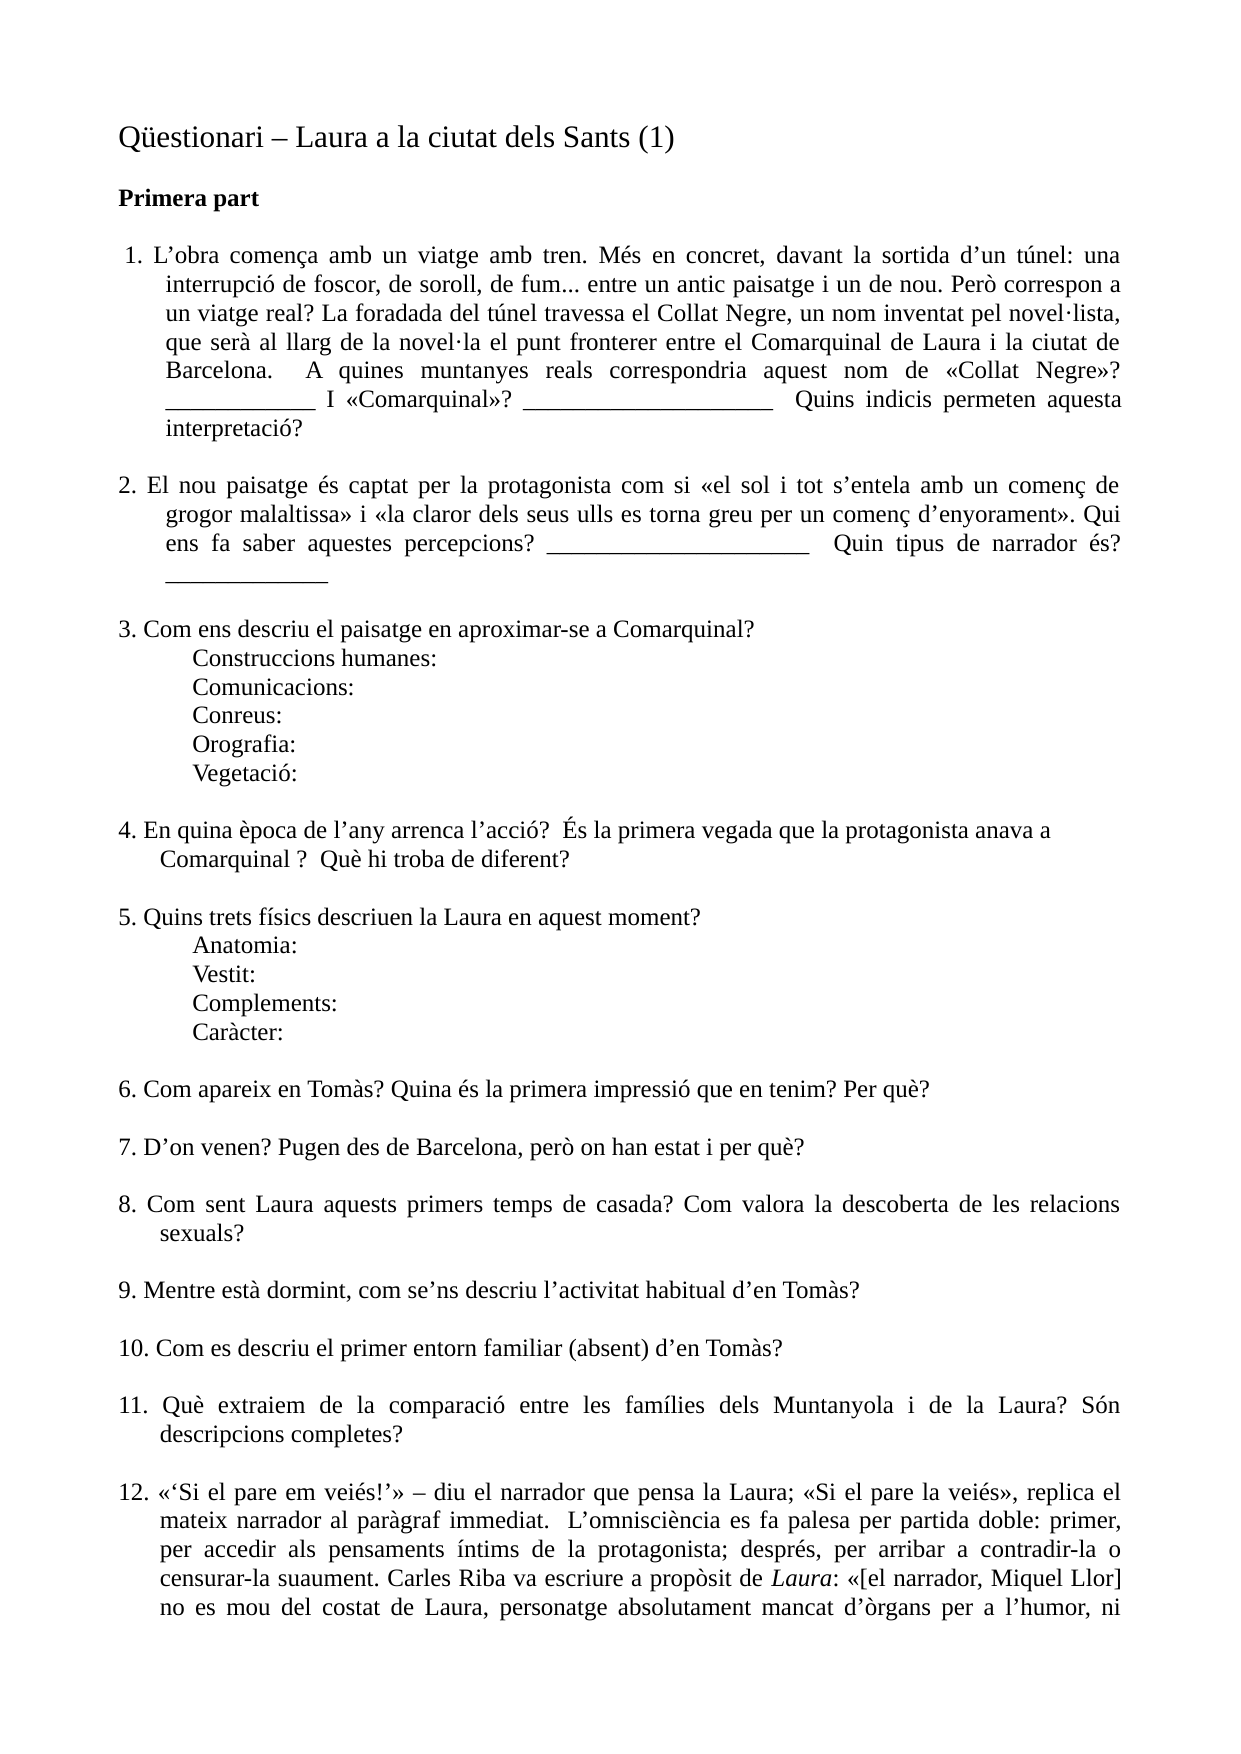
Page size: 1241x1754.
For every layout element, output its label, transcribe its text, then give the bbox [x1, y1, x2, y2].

text Complements: [118, 988, 1122, 1017]
text 11. Què extraiem de la comparació entre les famílies dels Muntanyola i de la Laura? Són descripcions completes? [118, 1390, 1122, 1448]
text Conreus: [118, 700, 1122, 729]
text 5. Quins trets físics descriuen la Laura en aquest moment? [118, 902, 1122, 930]
text Qüestionari – Laura a la ciutat dels Sants (1) [118, 118, 1122, 154]
text 2. El nou paisatge és captat per la protagonista com si «el sol i tot s’entela amb un començ de grogor malaltissa» i «la claror dels seus ulls es torna greu per un començ d’enyorament». Qui ens fa saber aquestes percepcions? _____________________ Quin tipus de narrador és? _____________ [118, 470, 1122, 585]
text Vestit: [118, 959, 1122, 988]
text Orografia: [118, 729, 1122, 758]
text 4. En quina època de l’any arrenca l’acció? És la primera vegada que la protagonista anava a Comarquinal ? Què hi troba de diferent? [118, 815, 1122, 873]
text 9. Mentre està dormint, com se’ns descriu l’activitat habitual d’en Tomàs? [118, 1275, 1122, 1304]
text Comunicacions: [118, 672, 1122, 700]
text Construccions humanes: [118, 643, 1122, 672]
text 3. Com ens descriu el paisatge en aproximar-se a Comarquinal? [118, 614, 1122, 643]
text Caràcter: [118, 1017, 1122, 1045]
text 6. Com apareix en Tomàs? Quina és la primera impressió que en tenim? Per què? [118, 1074, 1122, 1103]
text 7. D’on venen? Pugen des de Barcelona, però on han estat i per què? [118, 1132, 1122, 1160]
text Vegetació: [118, 758, 1122, 787]
text Anatomia: [118, 930, 1122, 959]
text Primera part [118, 183, 1122, 212]
text 1. L’obra comença amb un viatge amb tren. Més en concret, davant la sortida d’un túnel: una interrupció de foscor, de soroll, de fum... entre un antic paisatge i un de nou. Però correspon a un viatge real? La foradada del túnel travessa el Collat Negre, un nom inventat pel novel·lista, que serà al llarg de la novel·la el punt fronterer entre el Comarquinal de Laura i la ciutat de Barcelona. A quines muntanyes reals correspondria aquest nom de «Collat Negre»? ____________ I «Comarquinal»? ____________________ Quins indicis permeten aquesta interpretació? [124, 240, 1122, 442]
text 10. Com es descriu el primer entorn familiar (absent) d’en Tomàs? [118, 1333, 1122, 1362]
text 12. «‘Si el pare em veiés!’» – diu el narrador que pensa la Laura; «Si el pare la veiés», replica el mateix narrador al paràgraf immediat. L’omnisciència es fa palesa per partida doble: primer, per accedir als pensaments íntims de la protagonista; després, per arribar a contradir-la o censurar-la suaument. Carles Riba va escriure a propòsit de Laura: «[el narrador, Miquel Llor] no es mou del costat de Laura, personatge absolutament mancat d’òrgans per a l’humor, ni [118, 1477, 1122, 1620]
text 8. Com sent Laura aquests primers temps de casada? Com valora la descoberta de les relacions sexuals? [118, 1189, 1122, 1247]
